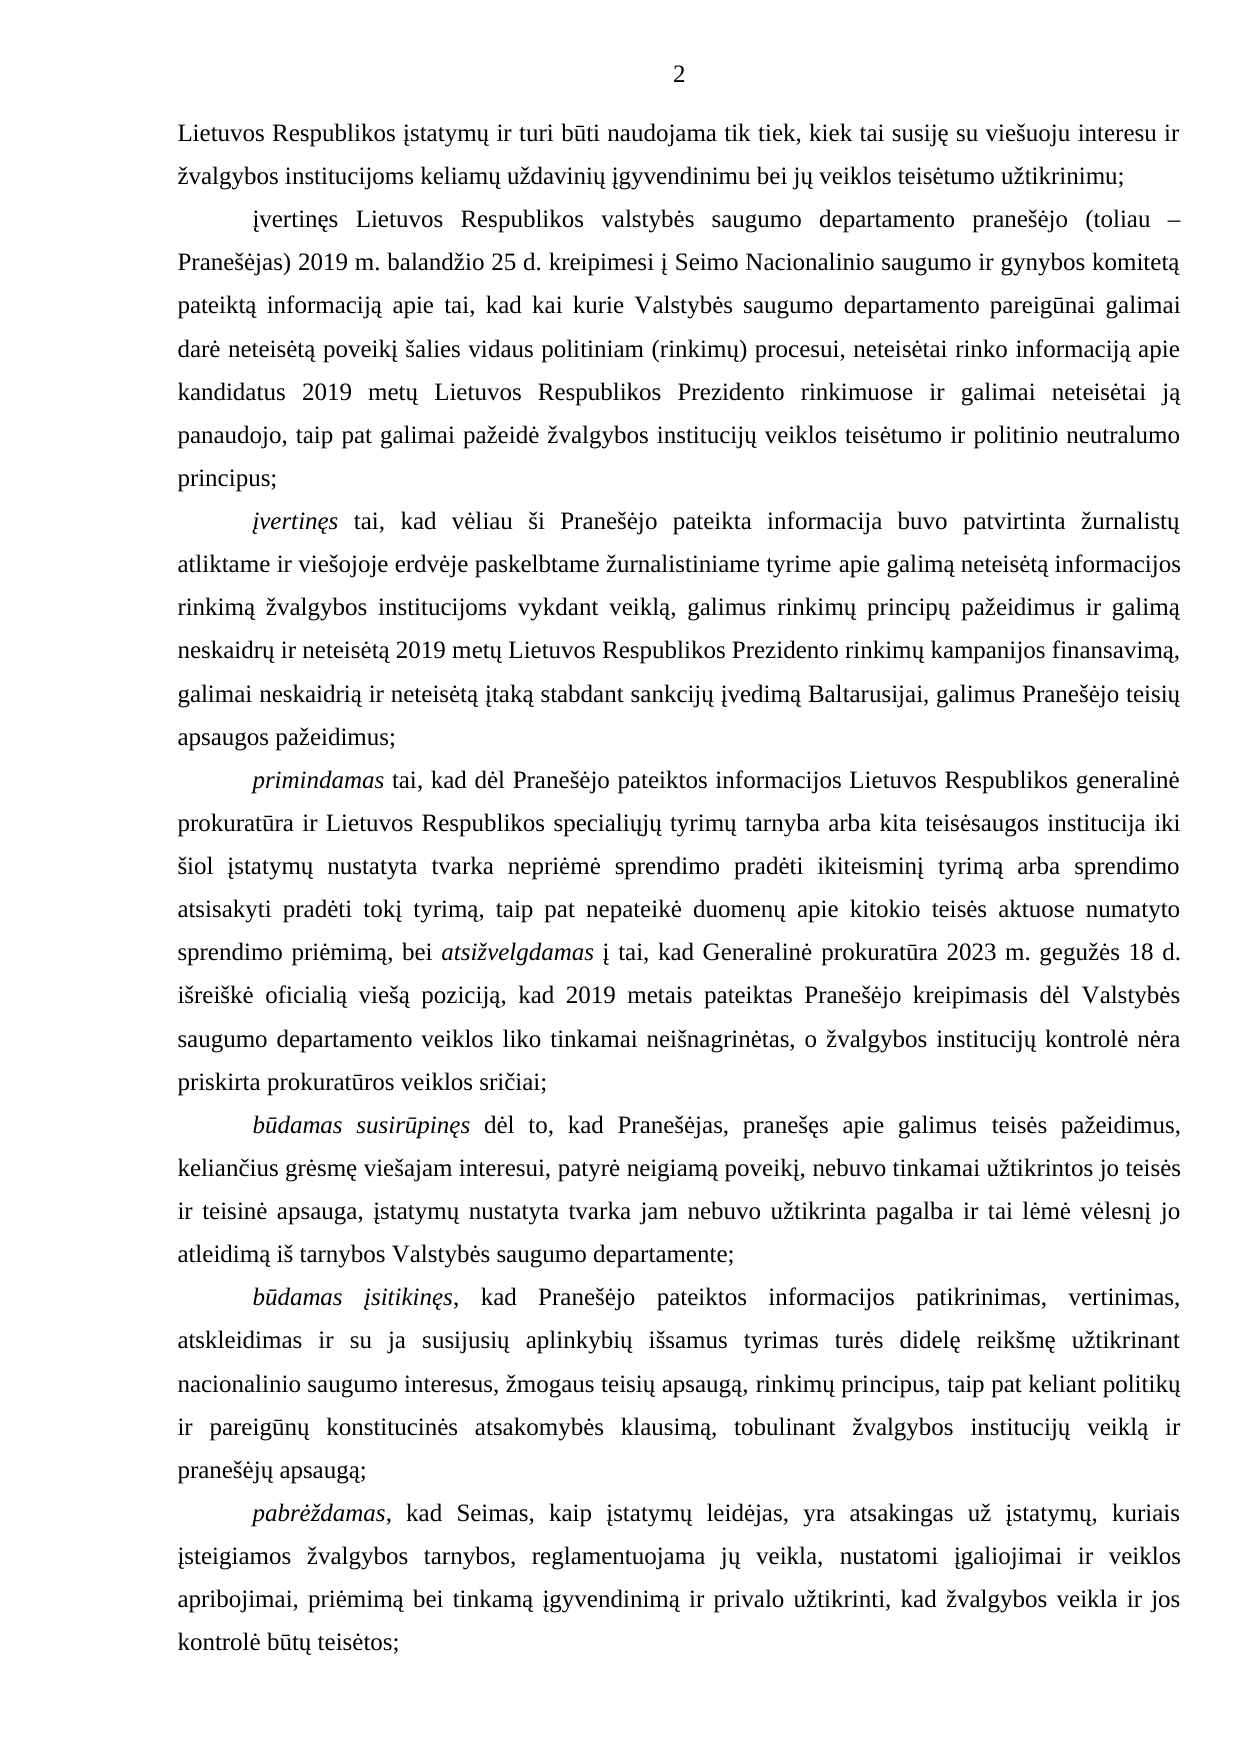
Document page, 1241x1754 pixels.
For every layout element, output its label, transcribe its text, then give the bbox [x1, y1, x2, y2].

text įvertinęs tai, kad vėliau ši Pranešėjo pateikta informacija buvo patvirtinta žurnalistų atliktame ir viešojoje erdvėje paskelbtame žurnalistiniame tyrime apie galimą neteisėtą informacijos rinkimą žvalgybos institucijoms vykdant veiklą, galimus rinkimų principų pažeidimus ir galimą neskaidrų ir neteisėtą 2019 metų Lietuvos Respublikos Prezidento rinkimų kampanijos finansavimą, galimai neskaidrią ir neteisėtą įtaką stabdant sankcijų įvedimą Baltarusijai, galimus Pranešėjo teisių apsaugos pažeidimus; [177, 506, 1181, 751]
text pabrėždamas, kad Seimas, kaip įstatymų leidėjas, yra atsakingas už įstatymų, kuriais įsteigiamos žvalgybos tarnybos, reglamentuojama jų veikla, nustatomi įgaliojimai ir veiklos apribojimai, priėmimą bei tinkamą įgyvendinimą ir privalo užtikrinti, kad žvalgybos veikla ir jos kontrolė būtų teisėtos; [177, 1498, 1181, 1656]
text būdamas įsitikinęs, kad Pranešėjo pateiktos informacijos patikrinimas, vertinimas, atskleidimas ir su ja susijusių aplinkybių išsamus tyrimas turės didelę reikšmę užtikrinant nacionalinio saugumo interesus, žmogaus teisių apsaugą, rinkimų principus, taip pat keliant politikų ir pareigūnų konstitucinės atsakomybės klausimą, tobulinant žvalgybos institucijų veiklą ir pranešėjų apsaugą; [177, 1282, 1181, 1484]
text įvertinęs Lietuvos Respublikos valstybės saugumo departamento pranešėjo (toliau – Pranešėjas) 2019 m. balandžio 25 d. kreipimesi į Seimo Nacionalinio saugumo ir gynybos komitetą pateiktą informaciją apie tai, kad kai kurie Valstybės saugumo departamento pareigūnai galimai darė neteisėtą poveikį šalies vidaus politiniam (rinkimų) procesui, neteisėtai rinko informaciją apie kandidatus 2019 metų Lietuvos Respublikos Prezidento rinkimuose ir galimai neteisėtai ją panaudojo, taip pat galimai pažeidė žvalgybos institucijų veiklos teisėtumo ir politinio neutralumo principus; [177, 204, 1181, 492]
text primindamas tai, kad dėl Pranešėjo pateiktos informacijos Lietuvos Respublikos generalinė prokuratūra ir Lietuvos Respublikos specialiųjų tyrimų tarnyba arba kita teisėsaugos institucija iki šiol įstatymų nustatyta tvarka nepriėmė sprendimo pradėti ikiteisminį tyrimą arba sprendimo atsisakyti pradėti tokį tyrimą, taip pat nepateikė duomenų apie kitokio teisės aktuose numatyto sprendimo priėmimą, bei atsižvelgdamas į tai, kad Generalinė prokuratūra 2023 m. gegužės 18 d. išreiškė oficialią viešą poziciją, kad 2019 metais pateiktas Pranešėjo kreipimasis dėl Valstybės saugumo departamento veiklos liko tinkamai neišnagrinėtas, o žvalgybos institucijų kontrolė nėra priskirta prokuratūros veiklos sričiai; [177, 765, 1181, 1096]
text būdamas susirūpinęs dėl to, kad Pranešėjas, pranešęs apie galimus teisės pažeidimus, keliančius grėsmę viešajam interesui, patyrė neigiamą poveikį, nebuvo tinkamai užtikrintos jo teisės ir teisinė apsauga, įstatymų nustatyta tvarka jam nebuvo užtikrinta pagalba ir tai lėmė vėlesnį jo atleidimą iš tarnybos Valstybės saugumo departamente; [177, 1110, 1181, 1268]
text Lietuvos Respublikos įstatymų ir turi būti naudojama tik tiek, kiek tai susiję su viešuoju interesu ir žvalgybos institucijoms keliamų uždavinių įgyvendinimu bei jų veiklos teisėtumo užtikrinimu; [177, 118, 1181, 190]
